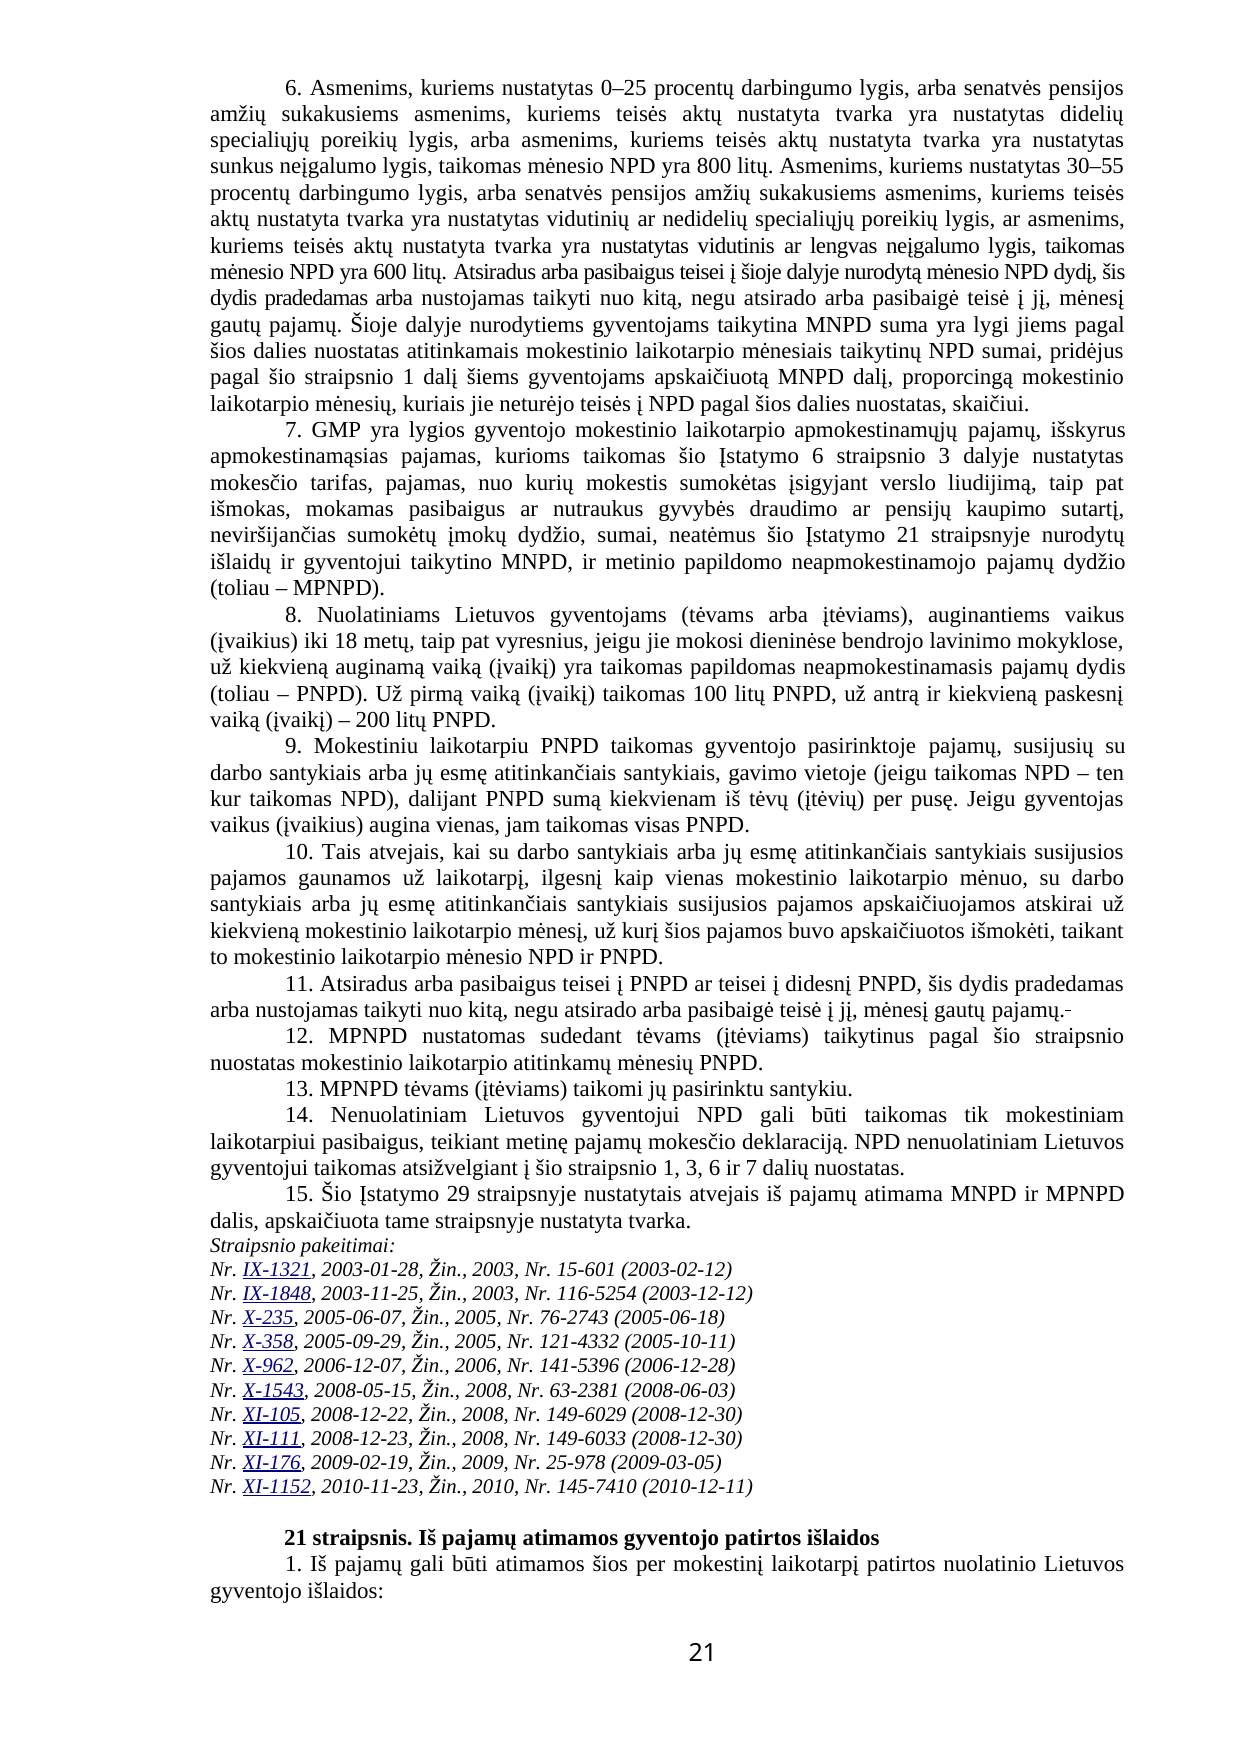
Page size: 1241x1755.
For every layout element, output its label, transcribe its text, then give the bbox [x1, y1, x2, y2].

text 7. GMP yra lygios gyventojo mokestinio laikotarpio apmokestinamųjų pajamų, išskyrus apmokestinamąsias pajamas, kurioms taikomas šio Įstatymo 6 straipsnio 3 dalyje nustatytas mokesčio tarifas, pajamas, nuo kurių mokestis sumokėtas įsigyjant verslo liudijimą, taip pat išmokas, mokamas pasibaigus ar nutraukus gyvybės draudimo ar pensijų kaupimo sutartį, neviršijančias sumokėtų įmokų dydžio, sumai, neatėmus šio Įstatymo 21 straipsnyje nurodytų išlaidų ir gyventojui taikytino MNPD, ir metinio papildomo neapmokestinamojo pajamų dydžio (toliau – MPNPD). [210, 416, 1126, 601]
text 11. Atsiradus arba pasibaigus teisei į PNPD ar teisei į didesnį PNPD, šis dydis pradedamas arba nustojamas taikyti nuo kitą, negu atsirado arba pasibaigė teisė į jį, mėnesį gautų pajamų. [210, 969, 1126, 1022]
text 12. MPNPD nustatomas sudedant tėvams (įtėviams) taikytinus pagal šio straipsnio nuostatas mokestinio laikotarpio atitinkamų mėnesių PNPD. [210, 1022, 1126, 1075]
text 14. Nenuolatiniam Lietuvos gyventojui NPD gali būti taikomas tik mokestiniam laikotarpiui pasibaigus, teikiant metinę pajamų mokesčio deklaraciją. NPD nenuolatiniam Lietuvos gyventojui taikomas atsižvelgiant į šio straipsnio 1, 3, 6 ir 7 dalių nuostatas. [210, 1101, 1126, 1180]
text Nr. IX-1321, 2003-01-28, Žin., 2003, Nr. 15-601 (2003-02-12) [210, 1257, 1126, 1281]
text Nr. X-1543, 2008-05-15, Žin., 2008, Nr. 63-2381 (2008-06-03) [210, 1377, 1126, 1402]
text 10. Tais atvejais, kai su darbo santykiais arba jų esmę atitinkančiais santykiais susijusios pajamos gaunamos už laikotarpį, ilgesnį kaip vienas mokestinio laikotarpio mėnuo, su darbo santykiais arba jų esmę atitinkančiais santykiais susijusios pajamos apskaičiuojamos atskirai už kiekvieną mokestinio laikotarpio mėnesį, už kurį šios pajamos buvo apskaičiuotos išmokėti, taikant to mokestinio laikotarpio mėnesio NPD ir PNPD. [210, 838, 1126, 969]
text 1. Iš pajamų gali būti atimamos šios per mokestinį laikotarpį patirtos nuolatinio Lietuvos gyventojo išlaidos: [210, 1551, 1126, 1603]
text 9. Mokestiniu laikotarpiu PNPD taikomas gyventojo pasirinktoje pajamų, susijusių su darbo santykiais arba jų esmę atitinkančiais santykiais, gavimo vietoje (jeigu taikomas NPD – ten kur taikomas NPD), dalijant PNPD sumą kiekvienam iš tėvų (įtėvių) per pusę. Jeigu gyventojas vaikus (įvaikius) augina vienas, jam taikomas visas PNPD. [210, 732, 1126, 838]
text Nr. XI-105, 2008-12-22, Žin., 2008, Nr. 149-6029 (2008-12-30) [210, 1402, 1126, 1426]
text Nr. X-962, 2006-12-07, Žin., 2006, Nr. 141-5396 (2006-12-28) [210, 1353, 1126, 1377]
text Nr. X-235, 2005-06-07, Žin., 2005, Nr. 76-2743 (2005-06-18) [210, 1305, 1126, 1329]
text Nr. XI-111, 2008-12-23, Žin., 2008, Nr. 149-6033 (2008-12-30) [210, 1426, 1126, 1450]
text 15. Šio Įstatymo 29 straipsnyje nustatytais atvejais iš pajamų atimama MNPD ir MPNPD dalis, apskaičiuota tame straipsnyje nustatyta tvarka. [210, 1180, 1126, 1233]
text 8. Nuolatiniams Lietuvos gyventojams (tėvams arba įtėviams), auginantiems vaikus (įvaikius) iki 18 metų, taip pat vyresnius, jeigu jie mokosi dieninėse bendrojo lavinimo mokyklose, už kiekvieną auginamą vaiką (įvaikį) yra taikomas papildomas neapmokestinamasis pajamų dydis (toliau – PNPD). Už pirmą vaiką (įvaikį) taikomas 100 litų PNPD, už antrą ir kiekvieną paskesnį vaiką (įvaikį) – 200 litų PNPD. [210, 601, 1126, 732]
text Nr. XI-176, 2009-02-19, Žin., 2009, Nr. 25-978 (2009-03-05) [210, 1450, 1126, 1474]
text 13. MPNPD tėvams (įtėviams) taikomi jų pasirinktu santykiu. [210, 1075, 1126, 1101]
text Nr. XI-1152, 2010-11-23, Žin., 2010, Nr. 145-7410 (2010-12-11) [210, 1474, 1126, 1498]
text Nr. IX-1848, 2003-11-25, Žin., 2003, Nr. 116-5254 (2003-12-12) [210, 1281, 1126, 1305]
text 21 straipsnis. Iš pajamų atimamos gyventojo patirtos išlaidos [284, 1524, 1126, 1551]
text 6. Asmenims, kuriems nustatytas 0–25 procentų darbingumo lygis, arba senatvės pensijos amžių sukakusiems asmenims, kuriems teisės aktų nustatyta tvarka yra nustatytas didelių specialiųjų poreikių lygis, arba asmenims, kuriems teisės aktų nustatyta tvarka yra nustatytas sunkus neįgalumo lygis, taikomas mėnesio NPD yra 800 litų. Asmenims, kuriems nustatytas 30–55 procentų darbingumo lygis, arba senatvės pensijos amžių sukakusiems asmenims, kuriems teisės aktų nustatyta tvarka yra nustatytas vidutinių ar nedidelių specialiųjų poreikių lygis, ar asmenims, kuriems teisės aktų nustatyta tvarka yra nustatytas vidutinis ar lengvas neįgalumo lygis, taikomas mėnesio NPD yra 600 litų. Atsiradus arba pasibaigus teisei į šioje dalyje nurodytą mėnesio NPD dydį, šis dydis pradedamas arba nustojamas taikyti nuo kitą, negu atsirado arba pasibaigė teisė į jį, mėnesį gautų pajamų. Šioje dalyje nurodytiems gyventojams taikytina MNPD suma yra lygi jiems pagal šios dalies nuostatas atitinkamais mokestinio laikotarpio mėnesiais taikytinų NPD sumai, pridėjus pagal šio straipsnio 1 dalį šiems gyventojams apskaičiuotą MNPD dalį, proporcingą mokestinio laikotarpio mėnesių, kuriais jie neturėjo teisės į NPD pagal šios dalies nuostatas, skaičiui. [210, 73, 1126, 416]
text Straipsnio pakeitimai: [210, 1233, 1126, 1257]
text Nr. X-358, 2005-09-29, Žin., 2005, Nr. 121-4332 (2005-10-11) [210, 1329, 1126, 1353]
